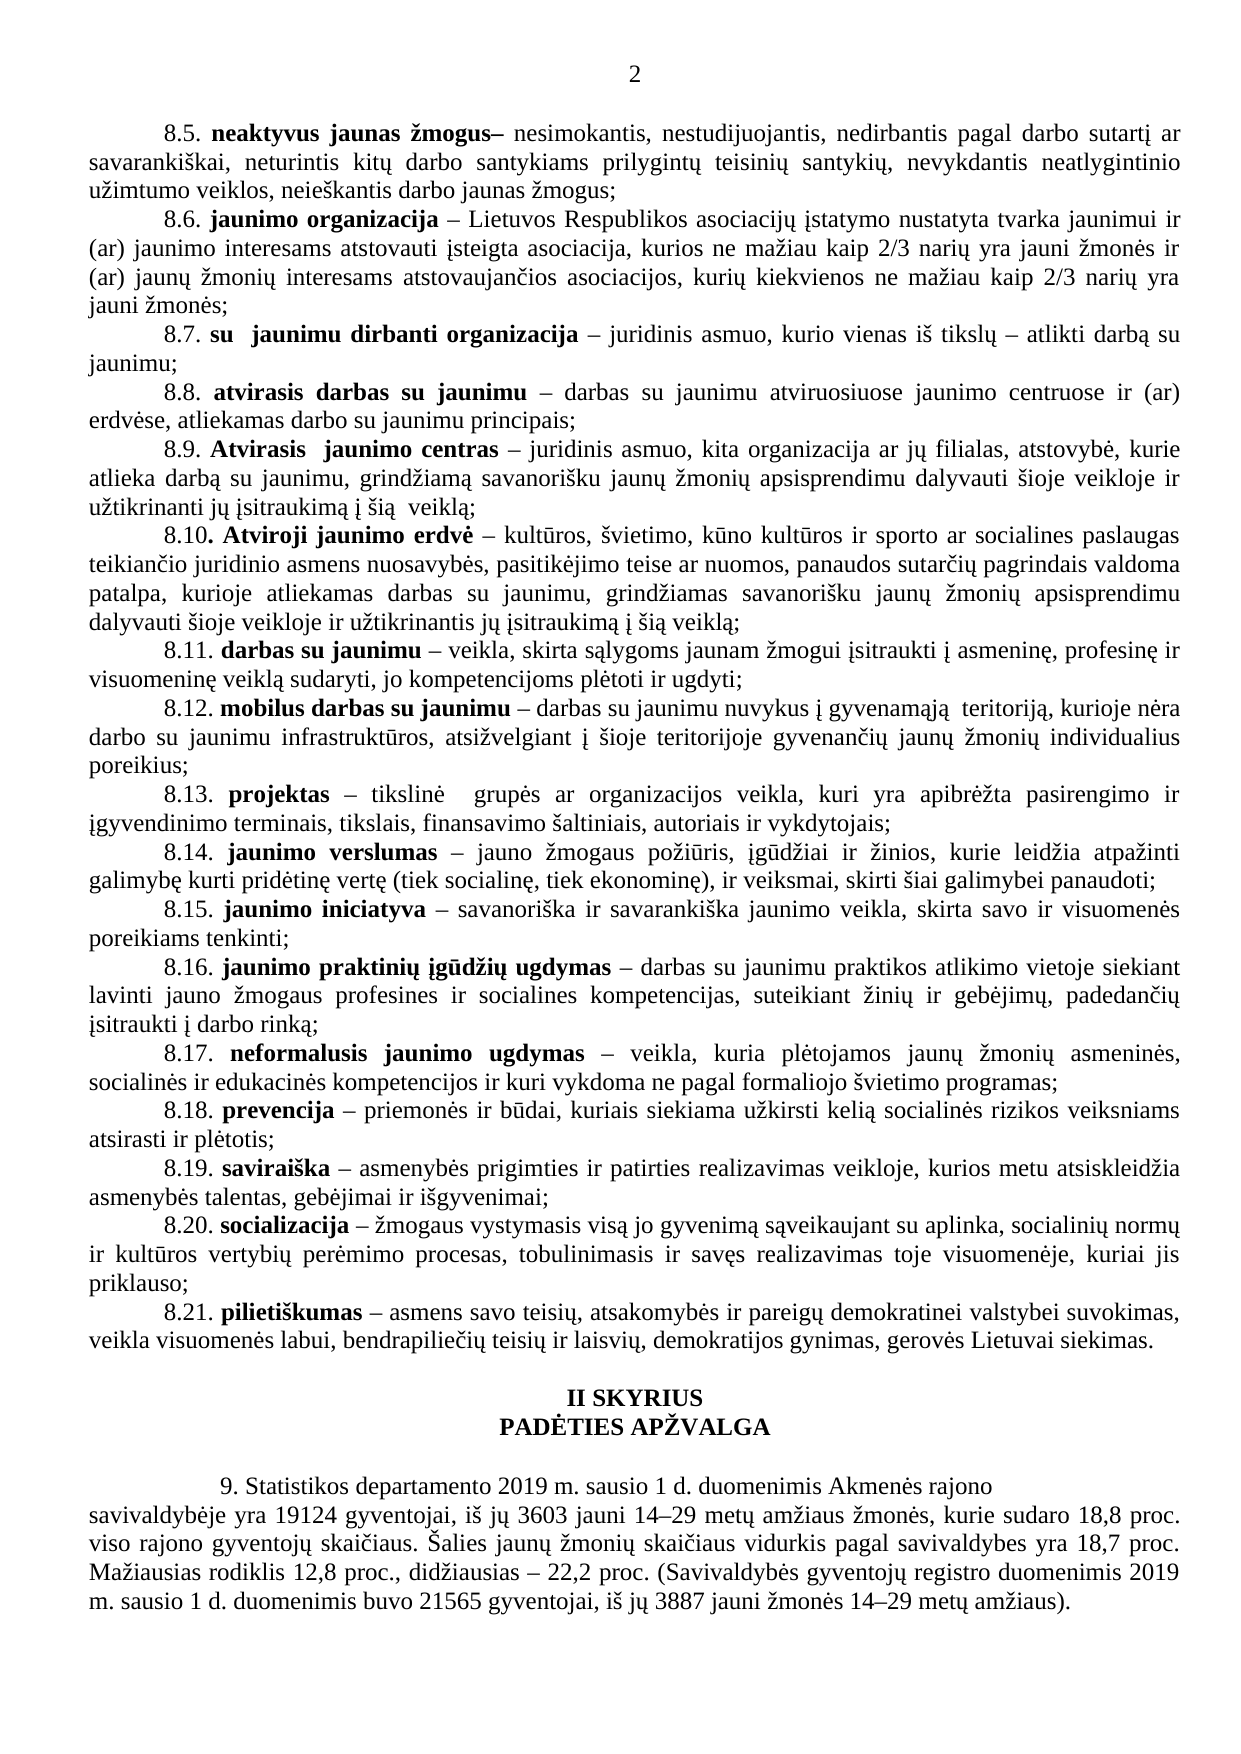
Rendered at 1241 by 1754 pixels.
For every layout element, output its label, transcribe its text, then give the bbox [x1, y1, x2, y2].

text 8.17. neformalusis jaunimo ugdymas – veikla, kuria plėtojamos jaunų žmonių asmeninės, socialinės ir edukacinės kompetencijos ir kuri vykdoma ne pagal formaliojo švietimo programas; [89, 1038, 1181, 1096]
text 8.18. prevencija – priemonės ir būdai, kuriais siekiama užkirsti kelią socialinės rizikos veiksniams atsirasti ir plėtotis; [89, 1096, 1181, 1153]
text 8.15. jaunimo iniciatyva – savanoriška ir savarankiška jaunimo veikla, skirta savo ir visuomenės poreikiams tenkinti; [89, 894, 1181, 952]
text 8.11. darbas su jaunimu – veikla, skirta sąlygoms jaunam žmogui įsitraukti į asmeninę, profesinę ir visuomeninę veiklą sudaryti, jo kompetencijoms plėtoti ir ugdyti; [89, 636, 1181, 693]
text 9. Statistikos departamento 2019 m. sausio 1 d. duomenimis Akmenės rajono [126, 1471, 1181, 1500]
text 8.7. su jaunimu dirbanti organizacija – juridinis asmuo, kurio vienas iš tikslų – atlikti darbą su jaunimu; [89, 319, 1181, 377]
text 8.21. pilietiškumas – asmens savo teisių, atsakomybės ir pareigų demokratinei valstybei suvokimas, veikla visuomenės labui, bendrapiliečių teisių ir laisvių, demokratijos gynimas, gerovės Lietuvai siekimas. [89, 1297, 1181, 1354]
text 8.6. jaunimo organizacija – Lietuvos Respublikos asociacijų įstatymo nustatyta tvarka jaunimui ir (ar) jaunimo interesams atstovauti įsteigta asociacija, kurios ne mažiau kaip 2/3 narių yra jauni žmonės ir (ar) jaunų žmonių interesams atstovaujančios asociacijos, kurių kiekvienos ne mažiau kaip 2/3 narių yra jauni žmonės; [89, 204, 1181, 319]
text savivaldybėje yra 19124 gyventojai, iš jų 3603 jauni 14–29 metų amžiaus žmonės, kurie sudaro 18,8 proc. viso rajono gyventojų skaičiaus. Šalies jaunų žmonių skaičiaus vidurkis pagal savivaldybes yra 18,7 proc. Mažiausias rodiklis 12,8 proc., didžiausias – 22,2 proc. (Savivaldybės gyventojų registro duomenimis 2019 m. sausio 1 d. duomenimis buvo 21565 gyventojai, iš jų 3887 jauni žmonės 14–29 metų amžiaus). [89, 1500, 1181, 1615]
text 8.20. socializacija – žmogaus vystymasis visą jo gyvenimą sąveikaujant su aplinka, socialinių normų ir kultūros vertybių perėmimo procesas, tobulinimasis ir savęs realizavimas toje visuomenėje, kuriai jis priklauso; [89, 1211, 1181, 1297]
text 8.9. Atvirasis jaunimo centras – juridinis asmuo, kita organizacija ar jų filialas, atstovybė, kurie atlieka darbą su jaunimu, grindžiamą savanorišku jaunų žmonių apsisprendimu dalyvauti šioje veikloje ir užtikrinanti jų įsitraukimą į šią veiklą; [89, 434, 1181, 521]
text 8.12. mobilus darbas su jaunimu – darbas su jaunimu nuvykus į gyvenamąją teritoriją, kurioje nėra darbo su jaunimu infrastruktūros, atsižvelgiant į šioje teritorijoje gyvenančių jaunų žmonių individualius poreikius; [89, 693, 1181, 779]
text 8.8. atvirasis darbas su jaunimu – darbas su jaunimu atviruosiuose jaunimo centruose ir (ar) erdvėse, atliekamas darbo su jaunimu principais; [89, 377, 1181, 434]
text 8.13. projektas – tikslinė grupės ar organizacijos veikla, kuri yra apibrėžta pasirengimo ir įgyvendinimo terminais, tikslais, finansavimo šaltiniais, autoriais ir vykdytojais; [89, 779, 1181, 837]
text 8.10. Atviroji jaunimo erdvė – kultūros, švietimo, kūno kultūros ir sporto ar socialines paslaugas teikiančio juridinio asmens nuosavybės, pasitikėjimo teise ar nuomos, panaudos sutarčių pagrindais valdoma patalpa, kurioje atliekamas darbas su jaunimu, grindžiamas savanorišku jaunų žmonių apsisprendimu dalyvauti šioje veikloje ir užtikrinantis jų įsitraukimą į šią veiklą; [89, 521, 1181, 636]
text 8.14. jaunimo verslumas – jauno žmogaus požiūris, įgūdžiai ir žinios, kurie leidžia atpažinti galimybę kurti pridėtinę vertę (tiek socialinę, tiek ekonominę), ir veiksmai, skirti šiai galimybei panaudoti; [89, 837, 1181, 894]
text 8.19. saviraiška – asmenybės prigimties ir patirties realizavimas veikloje, kurios metu atsiskleidžia asmenybės talentas, gebėjimai ir išgyvenimai; [89, 1153, 1181, 1211]
text II SKYRIUS [89, 1383, 1181, 1412]
text 8.16. jaunimo praktinių įgūdžių ugdymas – darbas su jaunimu praktikos atlikimo vietoje siekiant lavinti jauno žmogaus profesines ir socialines kompetencijas, suteikiant žinių ir gebėjimų, padedančių įsitraukti į darbo rinką; [89, 952, 1181, 1038]
text PADĖTIES APŽVALGA [89, 1412, 1181, 1441]
text 8.5. neaktyvus jaunas žmogus– nesimokantis, nestudijuojantis, nedirbantis pagal darbo sutartį ar savarankiškai, neturintis kitų darbo santykiams prilygintų teisinių santykių, nevykdantis neatlygintinio užimtumo veiklos, neieškantis darbo jaunas žmogus; [89, 118, 1181, 204]
